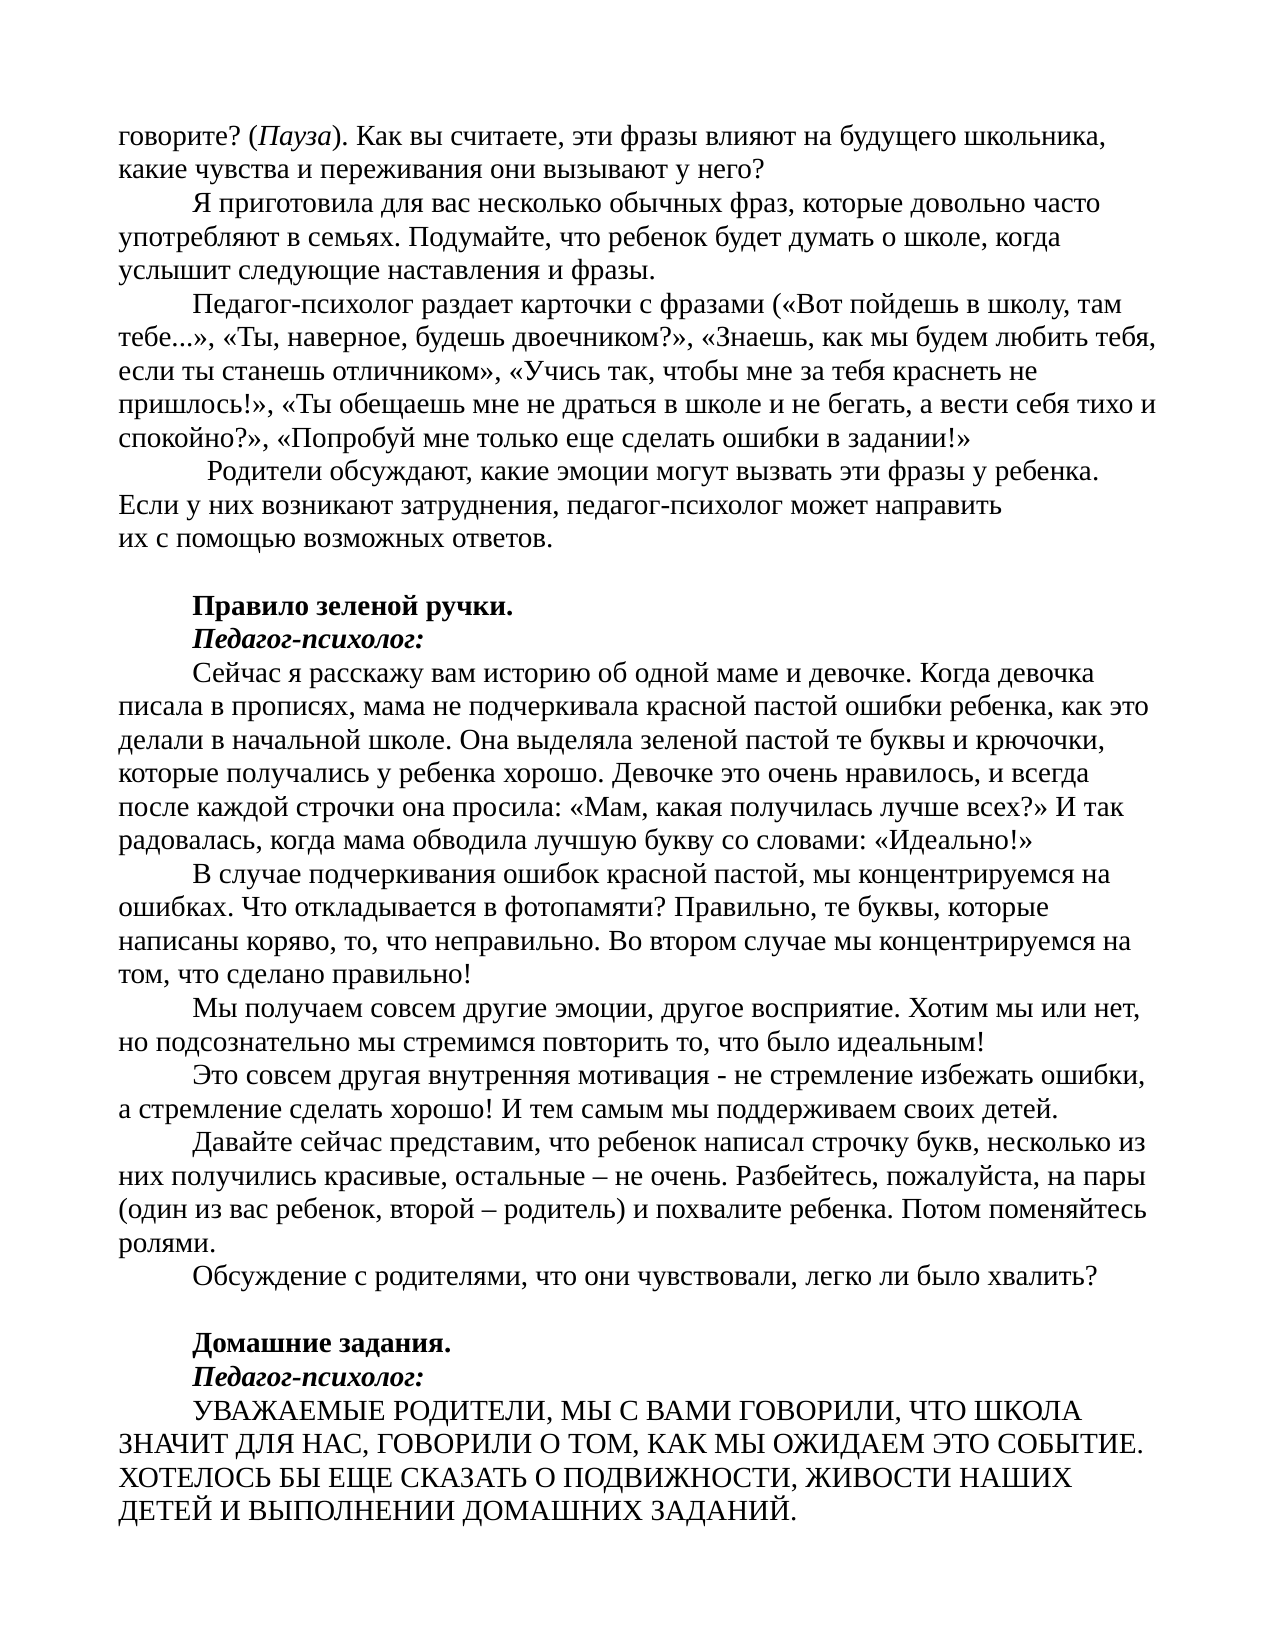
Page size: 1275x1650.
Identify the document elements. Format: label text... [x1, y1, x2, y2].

text Родители обсуждают, какие эмоции могут вызвать эти фразы у ребенка. Если у них возникают затруднения, педагог-психолог может направить их с помощью возможных ответов. [118, 453, 1157, 554]
text Обсуждение с родителями, что они чувствовали, легко ли было хвалить? [118, 1258, 1157, 1292]
text Правило зеленой ручки. [118, 588, 1157, 621]
text Педагог-психолог раздает карточки с фразами («Вот пойдешь в школу, там тебе...», «Ты, наверное, будешь двоечником?», «Знаешь, как мы будем любить тебя, если ты станешь отличником», «Учись так, чтобы мне за тебя краснеть не пришлось!», «Ты обещаешь мне не драться в школе и не бегать, а вести себя тихо и спокойно?», «Попробуй мне только еще сделать ошибки в задании!» [118, 286, 1157, 453]
text Это совсем другая внутренняя мотивация - не стремление избежать ошибки, а стремление сделать хорошо! И тем самым мы поддерживаем своих детей. [118, 1057, 1157, 1124]
text В случае подчеркивания ошибок красной пастой, мы концентрируемся на ошибках. Что откладывается в фотопамяти? Правильно, те буквы, которые написаны коряво, то, что неправильно. Во втором случае мы концентрируемся на том, что сделано правильно! [118, 856, 1157, 990]
text Педагог-психолог: [118, 1359, 1157, 1393]
text УВАЖАЕМЫЕ РОДИТЕЛИ, МЫ С ВАМИ ГОВОРИЛИ, ЧТО ШКОЛА ЗНАЧИТ ДЛЯ НАС, ГОВОРИЛИ О ТОМ, КАК МЫ ОЖИДАЕМ ЭТО СОБЫТИЕ. ХОТЕЛОСЬ БЫ ЕЩЕ СКАЗАТЬ О ПОДВИЖНОСТИ, ЖИВОСТИ НАШИХ ДЕТЕЙ И ВЫПОЛНЕНИИ ДОМАШНИХ ЗАДАНИЙ. [118, 1393, 1157, 1527]
text Мы получаем совсем другие эмоции, другое восприятие. Хотим мы или нет, но подсознательно мы стремимся повторить то, что было идеальным! [118, 990, 1157, 1057]
text Домашние задания. [118, 1326, 1157, 1359]
text Сейчас я расскажу вам историю об одной маме и девочке. Когда девочка писала в прописях, мама не подчеркивала красной пастой ошибки ребенка, как это делали в начальной школе. Она выделяла зеленой пастой те буквы и крючочки, которые получались у ребенка хорошо. Девочке это очень нравилось, и всегда после каждой строчки она просила: «Мам, какая получилась лучше всех?» И так радовалась, когда мама обводила лучшую букву со словами: «Идеально!» [118, 655, 1157, 856]
text Я приготовила для вас несколько обычных фраз, которые довольно часто употребляют в семьях. Подумайте, что ребенок будет думать о школе, когда услышит следующие наставления и фразы. [118, 185, 1157, 286]
text Давайте сейчас представим, что ребенок написал строчку букв, несколько из них получились красивые, остальные – не очень. Разбейтесь, пожалуйста, на пары (один из вас ребенок, второй – родитель) и похвалите ребенка. Потом поменяйтесь ролями. [118, 1124, 1157, 1258]
text говорите? (Пауза). Как вы считаете, эти фразы влияют на будущего школьника, какие чувства и переживания они вызывают у него? [118, 118, 1157, 185]
subtitle Педагог-психолог: [118, 621, 1157, 655]
